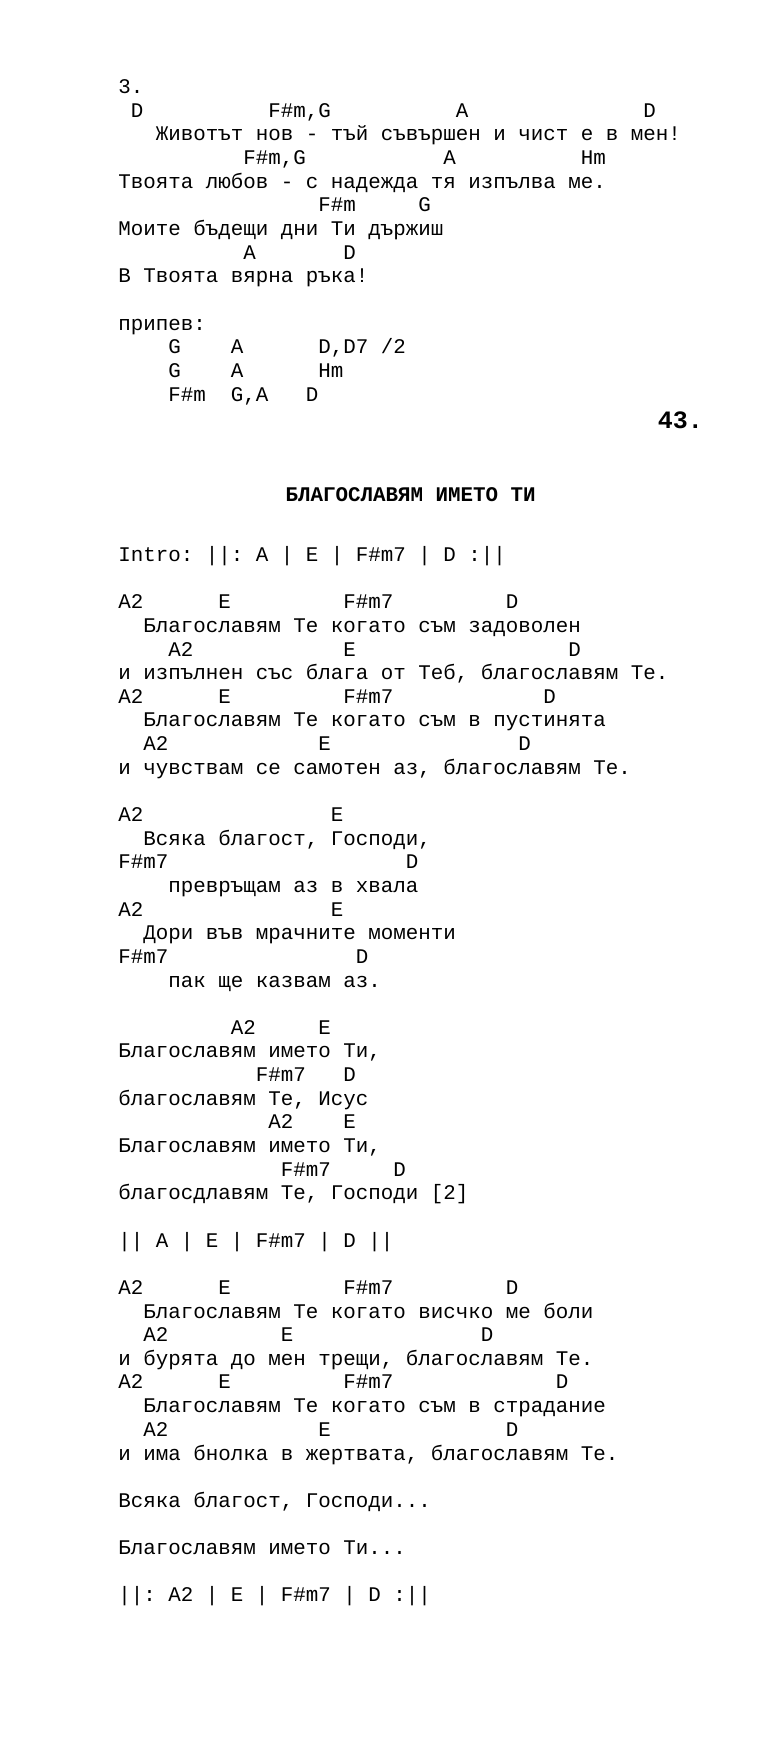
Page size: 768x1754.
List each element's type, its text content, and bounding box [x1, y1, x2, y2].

text Благославям Те когато висчко ме боли [118, 1301, 702, 1324]
text F#m7 D [118, 1064, 702, 1088]
text Всяка благост, Господи, [118, 828, 702, 851]
text A2 E D [118, 638, 702, 662]
text G A Hm [118, 360, 702, 383]
text Твоята любов - с надежда тя изпълва ме. [118, 171, 702, 194]
text A2 E F#m7 D [118, 686, 702, 709]
text Благославям Те когато съм задоволен [118, 615, 702, 638]
text пак ще казвам аз. [118, 969, 702, 993]
text A2 E [118, 804, 702, 828]
text D F#m,G A D [118, 100, 702, 123]
text Благославям Те когато съм в пустинята [118, 709, 702, 733]
text || A | E | F#m7 | D || [118, 1230, 702, 1253]
text A2 E D [118, 1324, 702, 1348]
text Моите бъдещи дни Ти държиш [118, 218, 702, 242]
text Благославям Те когато съм в страдание [118, 1395, 702, 1419]
text и има бнолка в жертвата, благославям Те. [118, 1442, 702, 1466]
text A2 E F#m7 D [118, 1277, 702, 1301]
text A2 E D [118, 1419, 702, 1442]
text G A D,D7 /2 [118, 336, 702, 360]
text Благославям името Ти, [118, 1041, 702, 1064]
text F#m7 D [118, 851, 702, 875]
text A D [118, 242, 702, 265]
text В Твоята вярна ръка! [118, 265, 702, 289]
text ||: A2 | E | F#m7 | D :|| [118, 1584, 702, 1608]
text 3. [118, 76, 702, 100]
text припев: [118, 313, 702, 336]
text A2 E [118, 1017, 702, 1041]
text Всяка благост, Господи... [118, 1490, 702, 1513]
text A2 E [118, 899, 702, 922]
text Дори във мрачните моменти [118, 922, 702, 946]
text Животът нов - тъй съвършен и чист е в мен! [118, 123, 702, 147]
text Intro: ||: A | E | F#m7 | D :|| [118, 544, 702, 568]
text Благославям името Ти... [118, 1537, 702, 1561]
text A2 E F#m7 D [118, 591, 702, 615]
text превръщам аз в хвала [118, 875, 702, 899]
text F#m,G A Hm [118, 147, 702, 171]
text F#m G [118, 194, 702, 218]
text благославям Те, Исус [118, 1088, 702, 1111]
text F#m7 D [118, 1159, 702, 1182]
text A2 E [118, 1111, 702, 1135]
text и изпълнен със блага от Теб, благославям Те. [118, 662, 702, 686]
text F#m G,A D [118, 383, 702, 407]
text A2 E D [118, 733, 702, 757]
text A2 E F#m7 D [118, 1372, 702, 1395]
subtitle БЛАГОСЛАВЯМ ИМЕТО ТИ [118, 484, 702, 508]
text и бурята до мен трещи, благославям Те. [118, 1348, 702, 1372]
text Благославям името Ти, [118, 1135, 702, 1159]
text F#m7 D [118, 946, 702, 969]
text и чувствам се самотен аз, благославям Те. [118, 757, 702, 780]
text благосдлавям Те, Господи [2] [118, 1182, 702, 1206]
